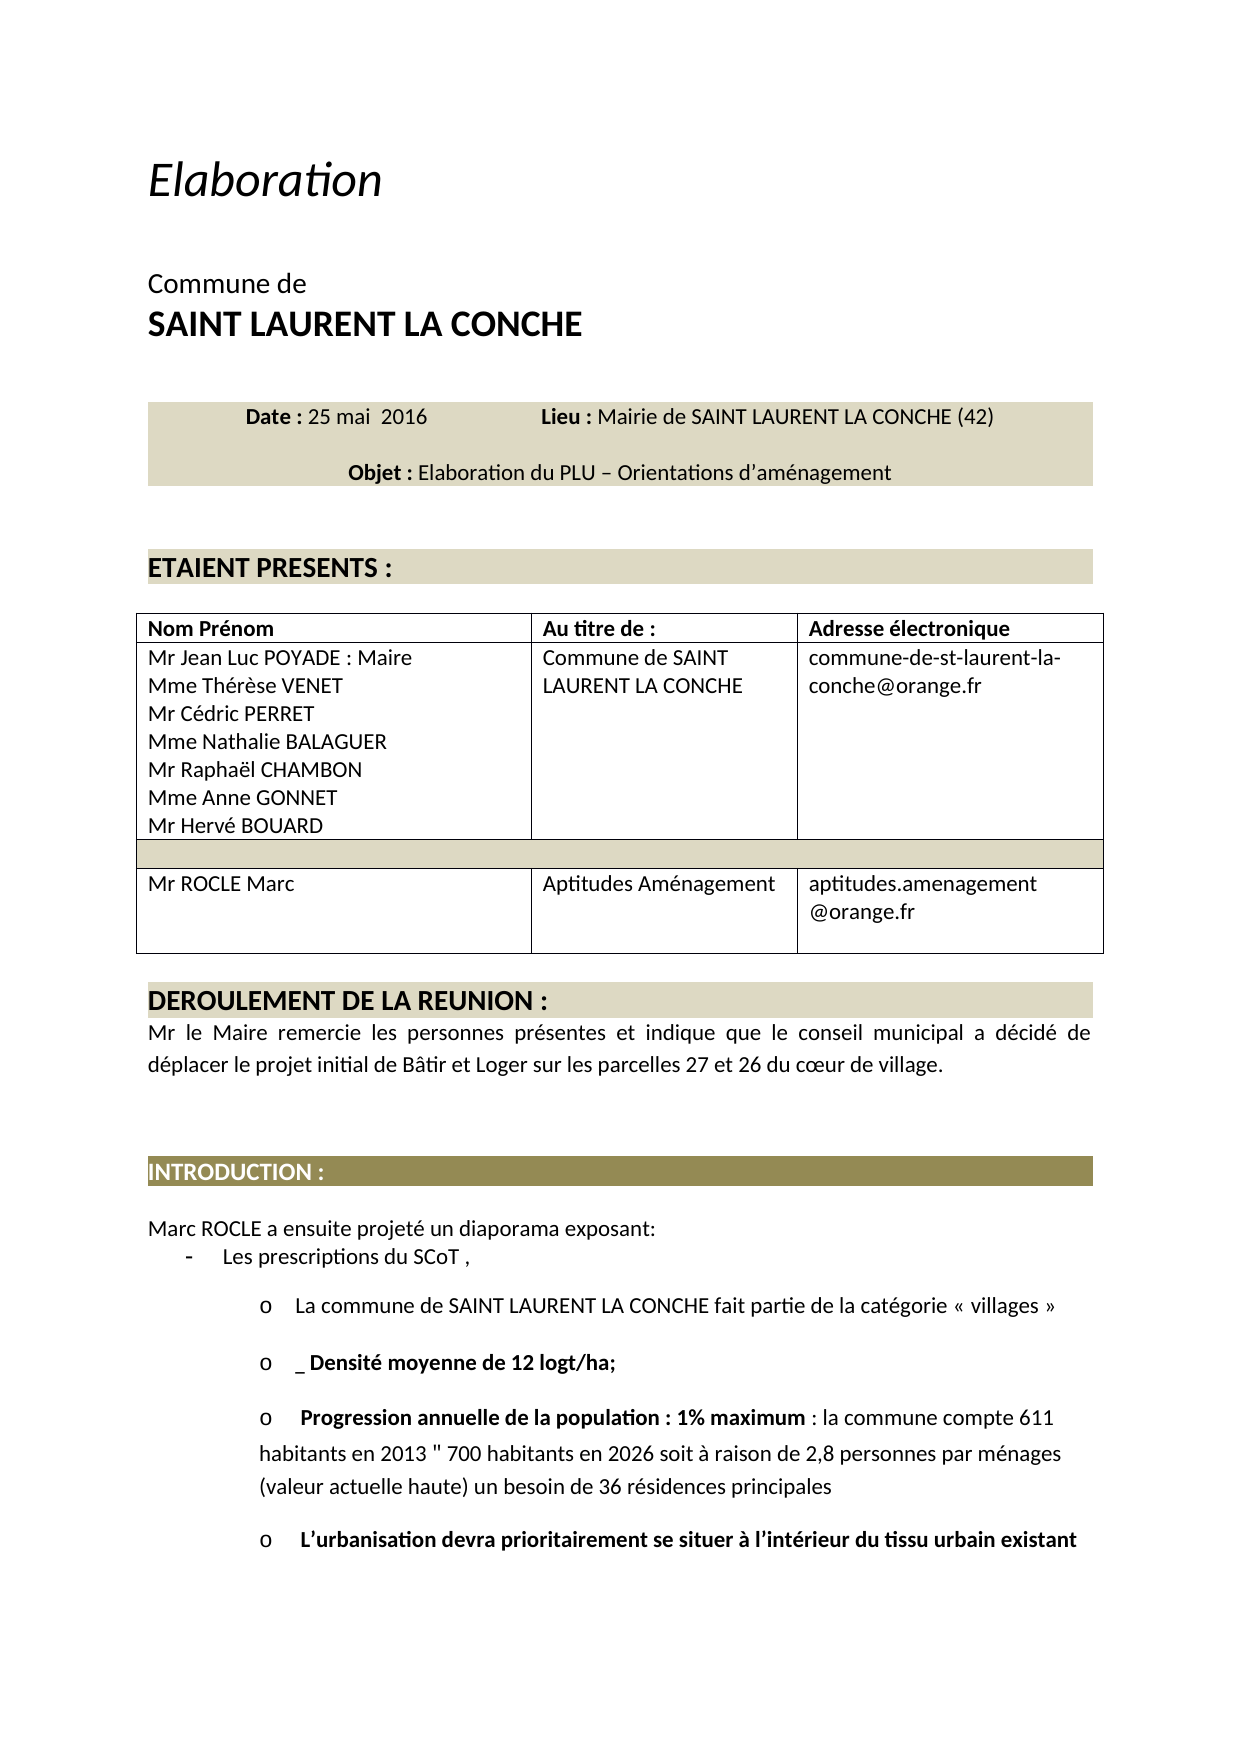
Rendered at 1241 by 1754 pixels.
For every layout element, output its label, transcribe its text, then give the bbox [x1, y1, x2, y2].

text SAINT LAURENT LA CONCHE [148, 300, 1093, 346]
table_cell Mr Jean Luc POYADE : Maire Mme Thérèse VENET Mr Cédric PERRET Mme Nathalie BALAGUER Mr Raphaël CHAMBON Mme Anne GONNET Mr Hervé BOUARD [137, 643, 531, 839]
text ETAIENT PRESENTS : [148, 549, 1093, 584]
list Progression annuelle de la population : 1% maximum : la commune compte 611 habitants en 2013 " 700 habitants en 2026 soit à raison de 2,8 personnes par ménages (valeur actuelle haute) un besoin de 36 résidences principales [259, 1403, 1093, 1500]
text Elaboration [148, 148, 1093, 209]
table_cell Aptitudes Aménagement [532, 869, 797, 953]
table_header Nom Prénom [137, 614, 531, 642]
list _ Densité moyenne de 12 logt/ha; [259, 1346, 1093, 1377]
text Date : 25 mai 2016 Lieu : Mairie de SAINT LAURENT LA CONCHE (42) [148, 402, 1093, 430]
table_cell Mr ROCLE Marc [137, 869, 531, 953]
table_cell commune-de-st-laurent-la-conche@orange.fr [798, 643, 1103, 839]
text DEROULEMENT DE LA REUNION : [148, 982, 1093, 1018]
table_header Au titre de : [532, 614, 797, 642]
text Commune de [148, 265, 1093, 300]
text Marc ROCLE a ensuite projeté un diaporama exposant: [148, 1214, 1093, 1242]
list La commune de SAINT LAURENT LA CONCHE fait partie de la catégorie « villages » [259, 1291, 1093, 1321]
list L’urbanisation devra prioritairement se situer à l’intérieur du tissu urbain existant [259, 1525, 1093, 1554]
table_cell aptitudes.amenagement @orange.fr [798, 869, 1103, 953]
list Les prescriptions du SCoT , [185, 1242, 1093, 1271]
text Mr le Maire remercie les personnes présentes et indique que le conseil municipal a décidé de déplacer le projet initial de Bâtir et Loger sur les parcelles 27 et 26 du cœur de village. [148, 1018, 1093, 1078]
text INTRODUCTION : [148, 1156, 1093, 1186]
table_cell [137, 840, 1103, 868]
table_cell Commune de SAINT LAURENT LA CONCHE [532, 643, 797, 839]
text Objet : Elaboration du PLU – Orientations d’aménagement [148, 458, 1093, 486]
table_header Adresse électronique [798, 614, 1103, 642]
